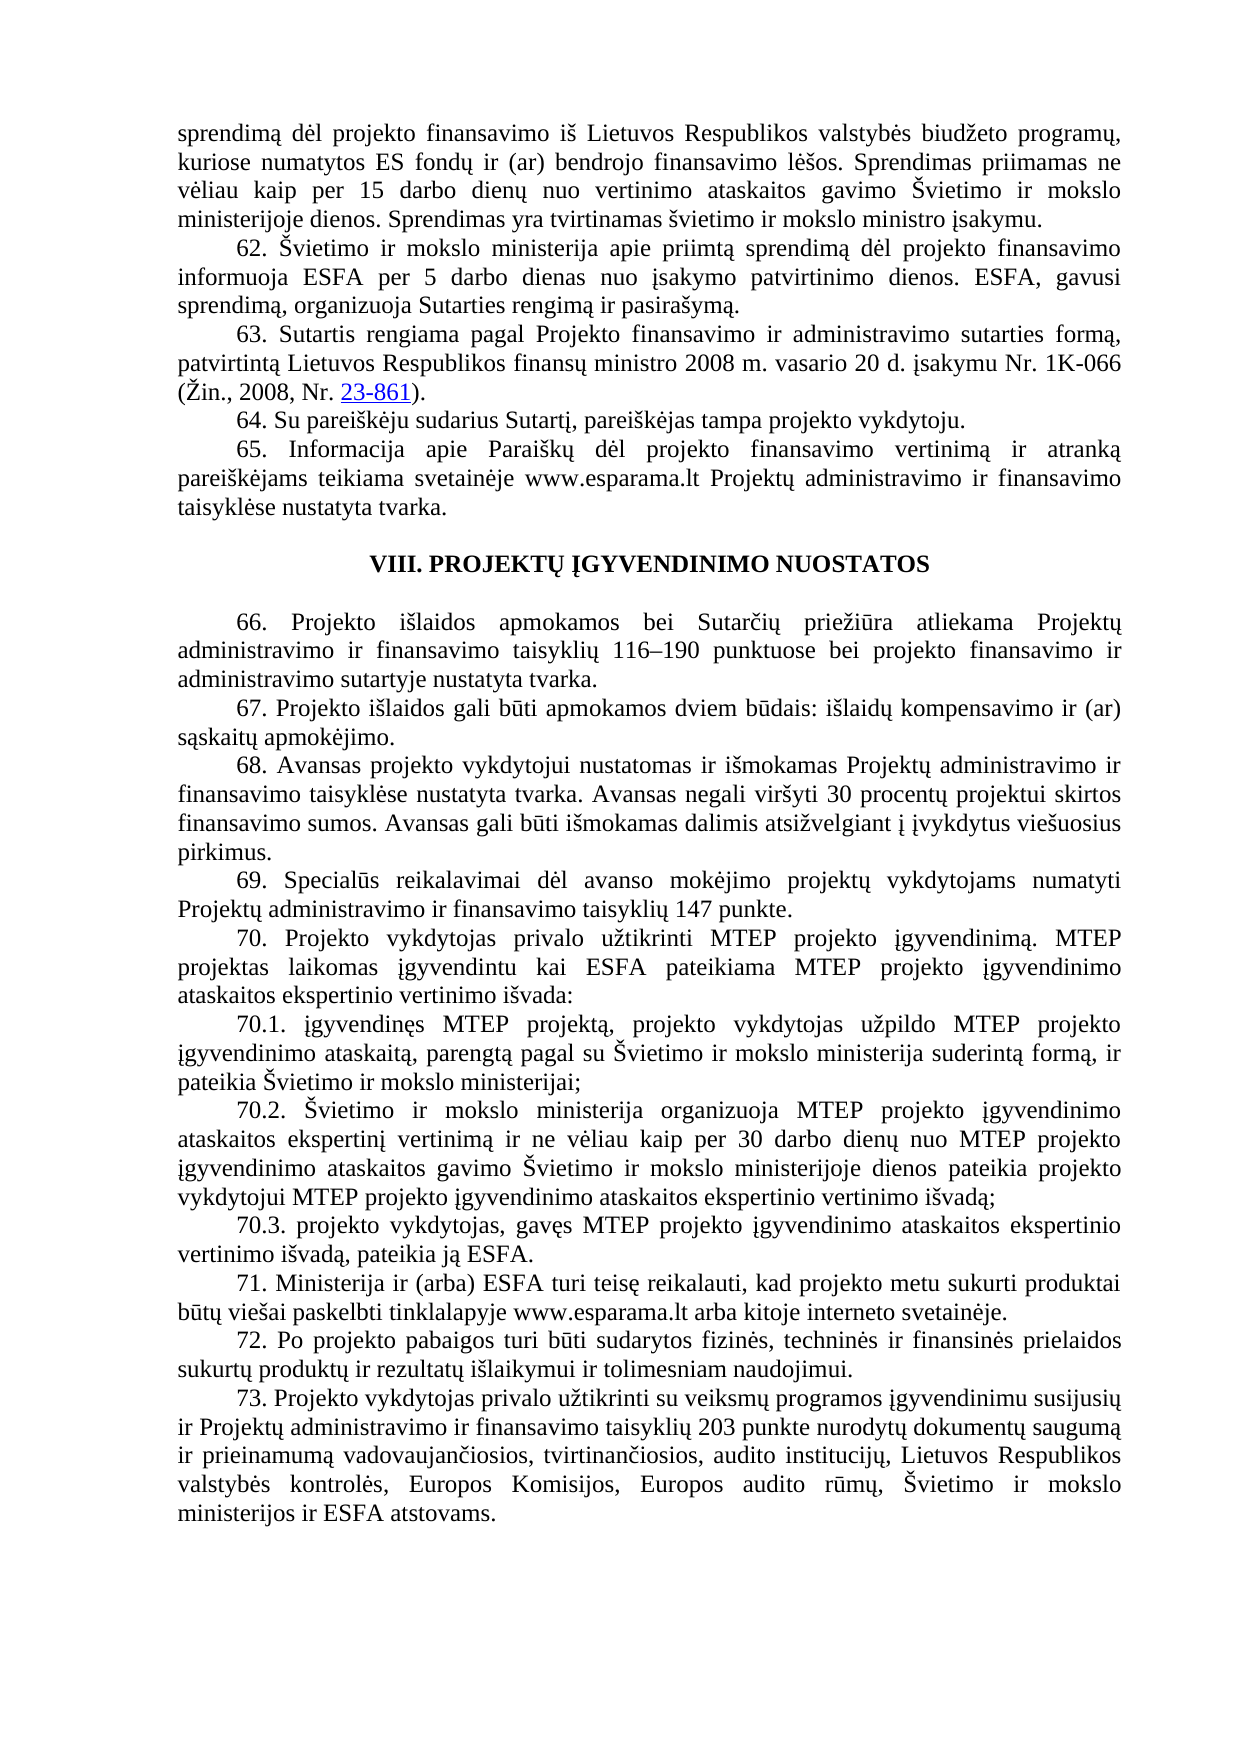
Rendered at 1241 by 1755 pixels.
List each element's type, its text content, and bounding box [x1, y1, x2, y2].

text 70.3. projekto vykdytojas, gavęs MTEP projekto įgyvendinimo ataskaitos ekspertinio vertinimo išvadą, pateikia ją ESFA. [177, 1211, 1122, 1268]
text 64. Su pareiškėju sudarius Sutartį, pareiškėjas tampa projekto vykdytoju. [177, 406, 1122, 434]
text 65. Informacija apie Paraiškų dėl projekto finansavimo vertinimą ir atranką pareiškėjams teikiama svetainėje www.esparama.lt Projektų administravimo ir finansavimo taisyklėse nustatyta tvarka. [177, 434, 1122, 521]
text 67. Projekto išlaidos gali būti apmokamos dviem būdais: išlaidų kompensavimo ir (ar) sąskaitų apmokėjimo. [177, 693, 1122, 751]
text 70. Projekto vykdytojas privalo užtikrinti MTEP projekto įgyvendinimą. MTEP projektas laikomas įgyvendintu kai ESFA pateikiama MTEP projekto įgyvendinimo ataskaitos ekspertinio vertinimo išvada: [177, 923, 1122, 1009]
text 69. Specialūs reikalavimai dėl avanso mokėjimo projektų vykdytojams numatyti Projektų administravimo ir finansavimo taisyklių 147 punkte. [177, 866, 1122, 923]
text 70.1. įgyvendinęs MTEP projektą, projekto vykdytojas užpildo MTEP projekto įgyvendinimo ataskaitą, parengtą pagal su Švietimo ir mokslo ministerija suderintą formą, ir pateikia Švietimo ir mokslo ministerijai; [177, 1009, 1122, 1096]
text 72. Po projekto pabaigos turi būti sudarytos fizinės, techninės ir finansinės prielaidos sukurtų produktų ir rezultatų išlaikymui ir tolimesniam naudojimui. [177, 1326, 1122, 1383]
text 71. Ministerija ir (arba) ESFA turi teisę reikalauti, kad projekto metu sukurti produktai būtų viešai paskelbti tinklalapyje www.esparama.lt arba kitoje interneto svetainėje. [177, 1268, 1122, 1326]
text 68. Avansas projekto vykdytojui nustatomas ir išmokamas Projektų administravimo ir finansavimo taisyklėse nustatyta tvarka. Avansas negali viršyti 30 procentų projektui skirtos finansavimo sumos. Avansas gali būti išmokamas dalimis atsižvelgiant į įvykdytus viešuosius pirkimus. [177, 751, 1122, 866]
text 73. Projekto vykdytojas privalo užtikrinti su veiksmų programos įgyvendinimu susijusių ir Projektų administravimo ir finansavimo taisyklių 203 punkte nurodytų dokumentų saugumą ir prieinamumą vadovaujančiosios, tvirtinančiosios, audito institucijų, Lietuvos Respublikos valstybės kontrolės, Europos Komisijos, Europos audito rūmų, Švietimo ir mokslo ministerijos ir ESFA atstovams. [177, 1383, 1122, 1527]
text sprendimą dėl projekto finansavimo iš Lietuvos Respublikos valstybės biudžeto programų, kuriose numatytos ES fondų ir (ar) bendrojo finansavimo lėšos. Sprendimas priimamas ne vėliau kaip per 15 darbo dienų nuo vertinimo ataskaitos gavimo Švietimo ir mokslo ministerijoje dienos. Sprendimas yra tvirtinamas švietimo ir mokslo ministro įsakymu. [177, 118, 1122, 233]
text VIII. PROJEKTŲ ĮGYVENDINIMO NUOSTATOS [177, 549, 1122, 578]
text 70.2. Švietimo ir mokslo ministerija organizuoja MTEP projekto įgyvendinimo ataskaitos ekspertinį vertinimą ir ne vėliau kaip per 30 darbo dienų nuo MTEP projekto įgyvendinimo ataskaitos gavimo Švietimo ir mokslo ministerijoje dienos pateikia projekto vykdytojui MTEP projekto įgyvendinimo ataskaitos ekspertinio vertinimo išvadą; [177, 1096, 1122, 1211]
text 66. Projekto išlaidos apmokamos bei Sutarčių priežiūra atliekama Projektų administravimo ir finansavimo taisyklių 116–190 punktuose bei projekto finansavimo ir administravimo sutartyje nustatyta tvarka. [177, 607, 1122, 693]
text 62. Švietimo ir mokslo ministerija apie priimtą sprendimą dėl projekto finansavimo informuoja ESFA per 5 darbo dienas nuo įsakymo patvirtinimo dienos. ESFA, gavusi sprendimą, organizuoja Sutarties rengimą ir pasirašymą. [177, 233, 1122, 319]
text 63. Sutartis rengiama pagal Projekto finansavimo ir administravimo sutarties formą, patvirtintą Lietuvos Respublikos finansų ministro 2008 m. vasario 20 d. įsakymu Nr. 1K-066 (Žin., 2008, Nr. 23-861). [177, 319, 1122, 406]
